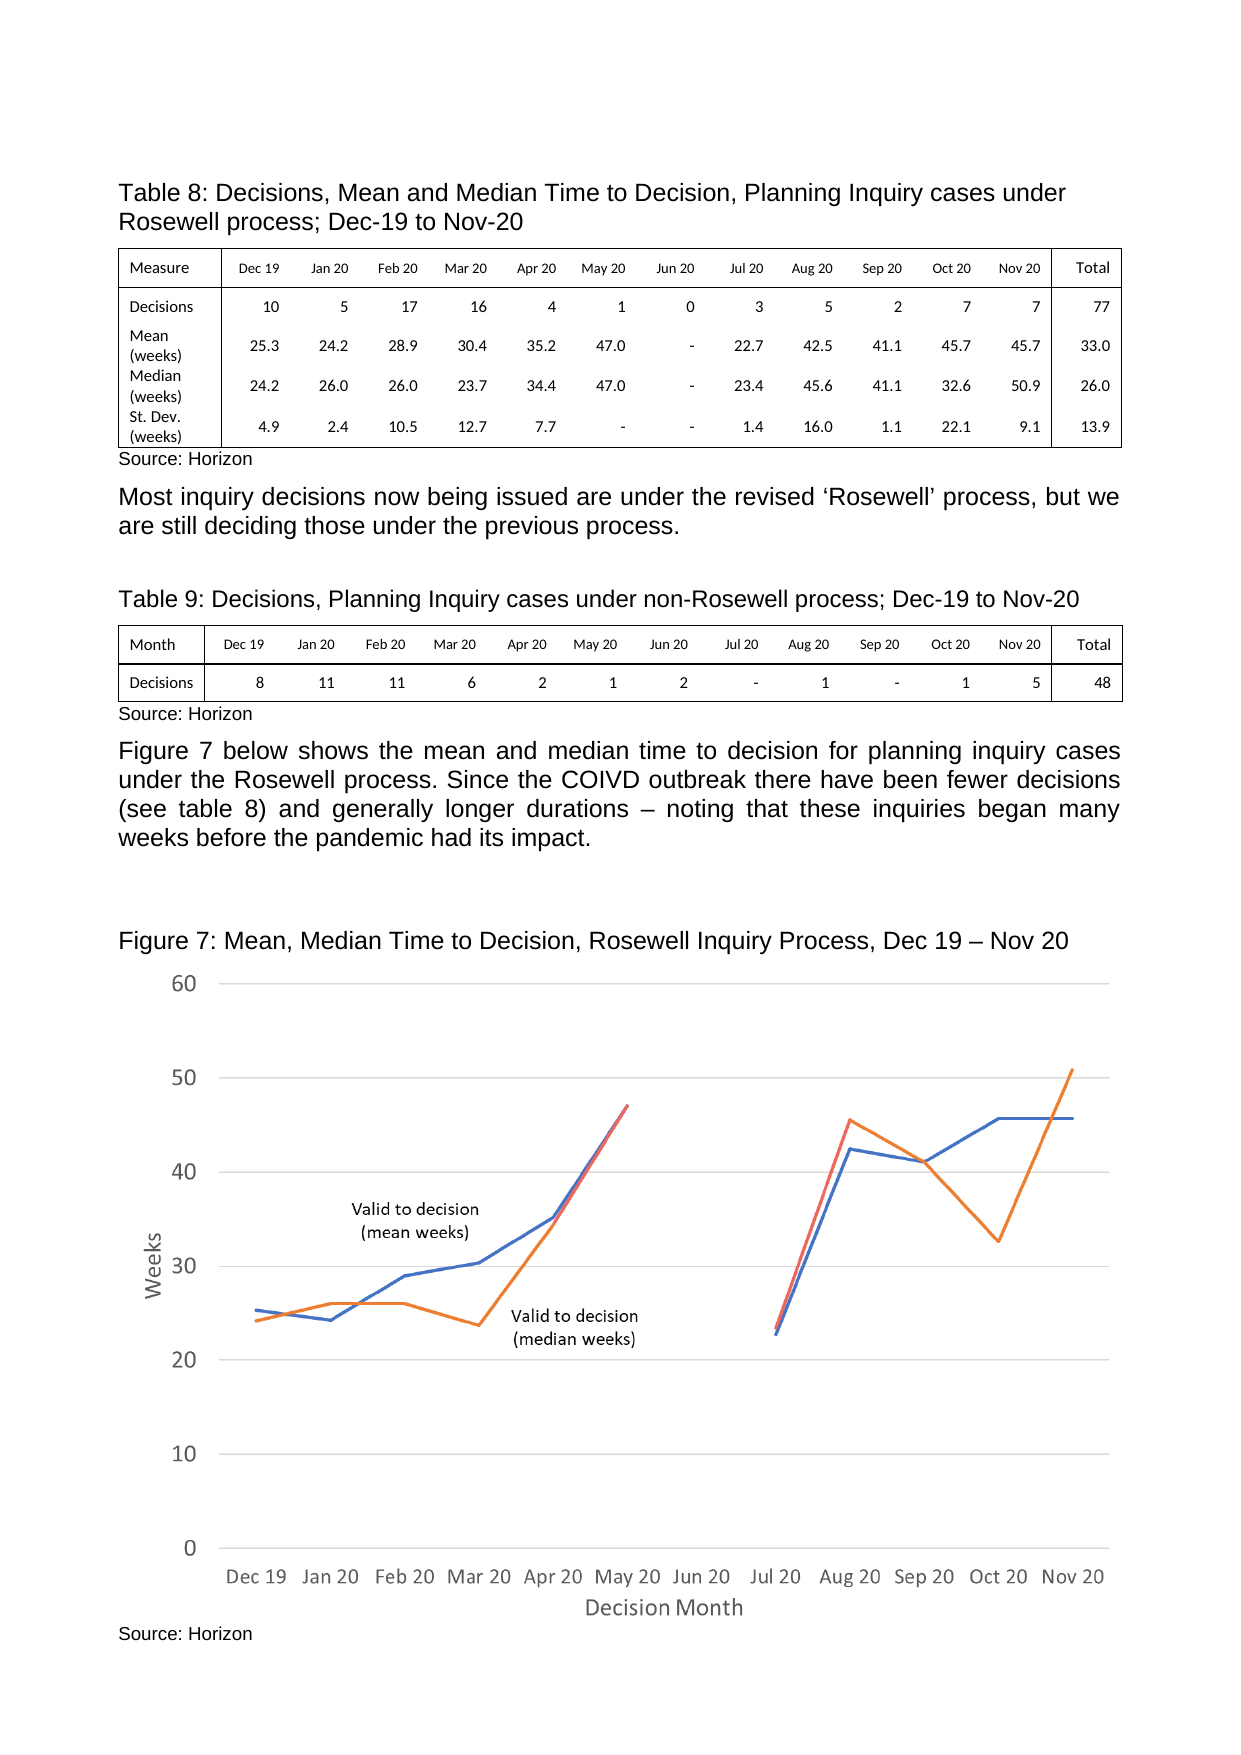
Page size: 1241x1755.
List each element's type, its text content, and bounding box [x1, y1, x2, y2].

table_cell 12.7 [429, 406, 498, 447]
table_cell 1 [770, 665, 840, 701]
table_header Jul 20 [706, 249, 774, 287]
table_cell 45.7 [913, 325, 982, 366]
text Source: Horizon [118, 448, 1122, 469]
table_header Jan 20 [275, 626, 346, 663]
table_cell 34.4 [498, 366, 567, 406]
table_cell 42.5 [775, 325, 844, 366]
table_cell 26.0 [360, 366, 429, 406]
table_header Feb 20 [360, 249, 429, 287]
table_header Aug 20 [770, 626, 840, 663]
table_header Dec 19 [222, 249, 290, 287]
table_header Jun 20 [637, 249, 706, 287]
table_cell 22.1 [913, 406, 982, 447]
table_cell 25.3 [222, 325, 290, 366]
table_cell 77 [1052, 288, 1121, 325]
table_cell 0 [637, 288, 706, 325]
text Figure 7: Mean, Median Time to Decision, Rosewell Inquiry Process, Dec 19 – Nov 20 [118, 926, 1122, 955]
table_cell 16 [429, 288, 498, 325]
table_cell 41.1 [844, 325, 913, 366]
table_header Aug 20 [775, 249, 844, 287]
table_cell 10.5 [360, 406, 429, 447]
table_cell - [699, 665, 769, 701]
table_cell 45.7 [982, 325, 1051, 366]
table_cell 41.1 [844, 366, 913, 406]
text Source: Horizon [118, 1623, 1122, 1644]
text Most inquiry decisions now being issued are under the revised ‘Rosewell’ process, but we are still deciding those under the previous process. [118, 482, 1122, 539]
table_cell 48 [1052, 665, 1122, 701]
table_header May 20 [567, 249, 637, 287]
table_cell 5 [981, 665, 1051, 701]
table_header Mar 20 [429, 249, 498, 287]
table_cell Decisions [119, 665, 204, 701]
text Table 8: Decisions, Mean and Median Time to Decision, Planning Inquiry cases under Rosewell process; Dec-19 to Nov-20 [118, 178, 1122, 236]
table_header Jul 20 [699, 626, 769, 663]
table_cell 7 [982, 288, 1051, 325]
table_cell 7 [913, 288, 982, 325]
table_cell 5 [290, 288, 359, 325]
table_cell 45.6 [775, 366, 844, 406]
table_cell 47.0 [567, 366, 637, 406]
table_cell 24.2 [290, 325, 359, 366]
table_header Dec 19 [205, 626, 275, 663]
table_cell 1.4 [706, 406, 774, 447]
table_cell 10 [222, 288, 290, 325]
table_cell 1 [558, 665, 628, 701]
table_cell 11 [275, 665, 346, 701]
table_cell 32.6 [913, 366, 982, 406]
table_cell 9.1 [982, 406, 1051, 447]
table_cell 35.2 [498, 325, 567, 366]
table_cell 1.1 [844, 406, 913, 447]
table_cell 24.2 [222, 366, 290, 406]
table_cell St. Dev. (weeks) [119, 406, 221, 447]
table_cell 5 [775, 288, 844, 325]
table_cell - [637, 406, 706, 447]
table_cell 2.4 [290, 406, 359, 447]
table_header Month [119, 626, 204, 663]
table_cell 30.4 [429, 325, 498, 366]
table_header Oct 20 [911, 626, 981, 663]
table_cell 26.0 [1052, 366, 1121, 406]
table_cell - [637, 366, 706, 406]
table_cell Decisions [119, 288, 221, 325]
table_cell 4 [498, 288, 567, 325]
table_cell 8 [205, 665, 275, 701]
table_header Apr 20 [487, 626, 558, 663]
table_cell - [637, 325, 706, 366]
table_header Sep 20 [840, 626, 911, 663]
table_cell 13.9 [1052, 406, 1121, 447]
text Table 9: Decisions, Planning Inquiry cases under non-Rosewell process; Dec-19 to Nov-20 [118, 585, 1122, 612]
table_cell 1 [567, 288, 637, 325]
table_header May 20 [558, 626, 628, 663]
table_header Measure [119, 249, 221, 287]
table_cell 2 [487, 665, 558, 701]
table_header Feb 20 [346, 626, 416, 663]
text Figure 7 below shows the mean and median time to decision for planning inquiry cases under the Rosewell process. Since the COIVD outbreak there have been fewer decisions (see table 8) and generally longer durations – noting that these inquiries began many weeks before the pandemic had its impact. [118, 736, 1122, 851]
table_cell 26.0 [290, 366, 359, 406]
table_header Nov 20 [982, 249, 1051, 287]
table_cell 4.9 [222, 406, 290, 447]
table_cell 47.0 [567, 325, 637, 366]
table_header Sep 20 [844, 249, 913, 287]
table_header Oct 20 [913, 249, 982, 287]
table_cell 2 [628, 665, 699, 701]
table_header Mar 20 [416, 626, 487, 663]
table_header Total [1052, 249, 1121, 287]
table_cell 1 [911, 665, 981, 701]
table_cell - [840, 665, 911, 701]
table_cell 17 [360, 288, 429, 325]
table_cell 11 [346, 665, 416, 701]
table_cell 6 [416, 665, 487, 701]
table_cell 16.0 [775, 406, 844, 447]
table_cell 7.7 [498, 406, 567, 447]
text Source: Horizon [118, 702, 1122, 724]
table_cell 33.0 [1052, 325, 1121, 366]
table_cell 2 [844, 288, 913, 325]
table_header Nov 20 [981, 626, 1051, 663]
table_cell 22.7 [706, 325, 774, 366]
table_cell 23.4 [706, 366, 774, 406]
table_cell 3 [706, 288, 774, 325]
table_header Total [1052, 626, 1122, 663]
table_cell - [567, 406, 637, 447]
table_header Apr 20 [498, 249, 567, 287]
table_cell Mean (weeks) [119, 325, 221, 366]
table_cell 23.7 [429, 366, 498, 406]
table_cell 28.9 [360, 325, 429, 366]
table_header Jan 20 [290, 249, 359, 287]
table_header Jun 20 [628, 626, 699, 663]
table_cell Median (weeks) [119, 366, 221, 406]
table_cell 50.9 [982, 366, 1051, 406]
